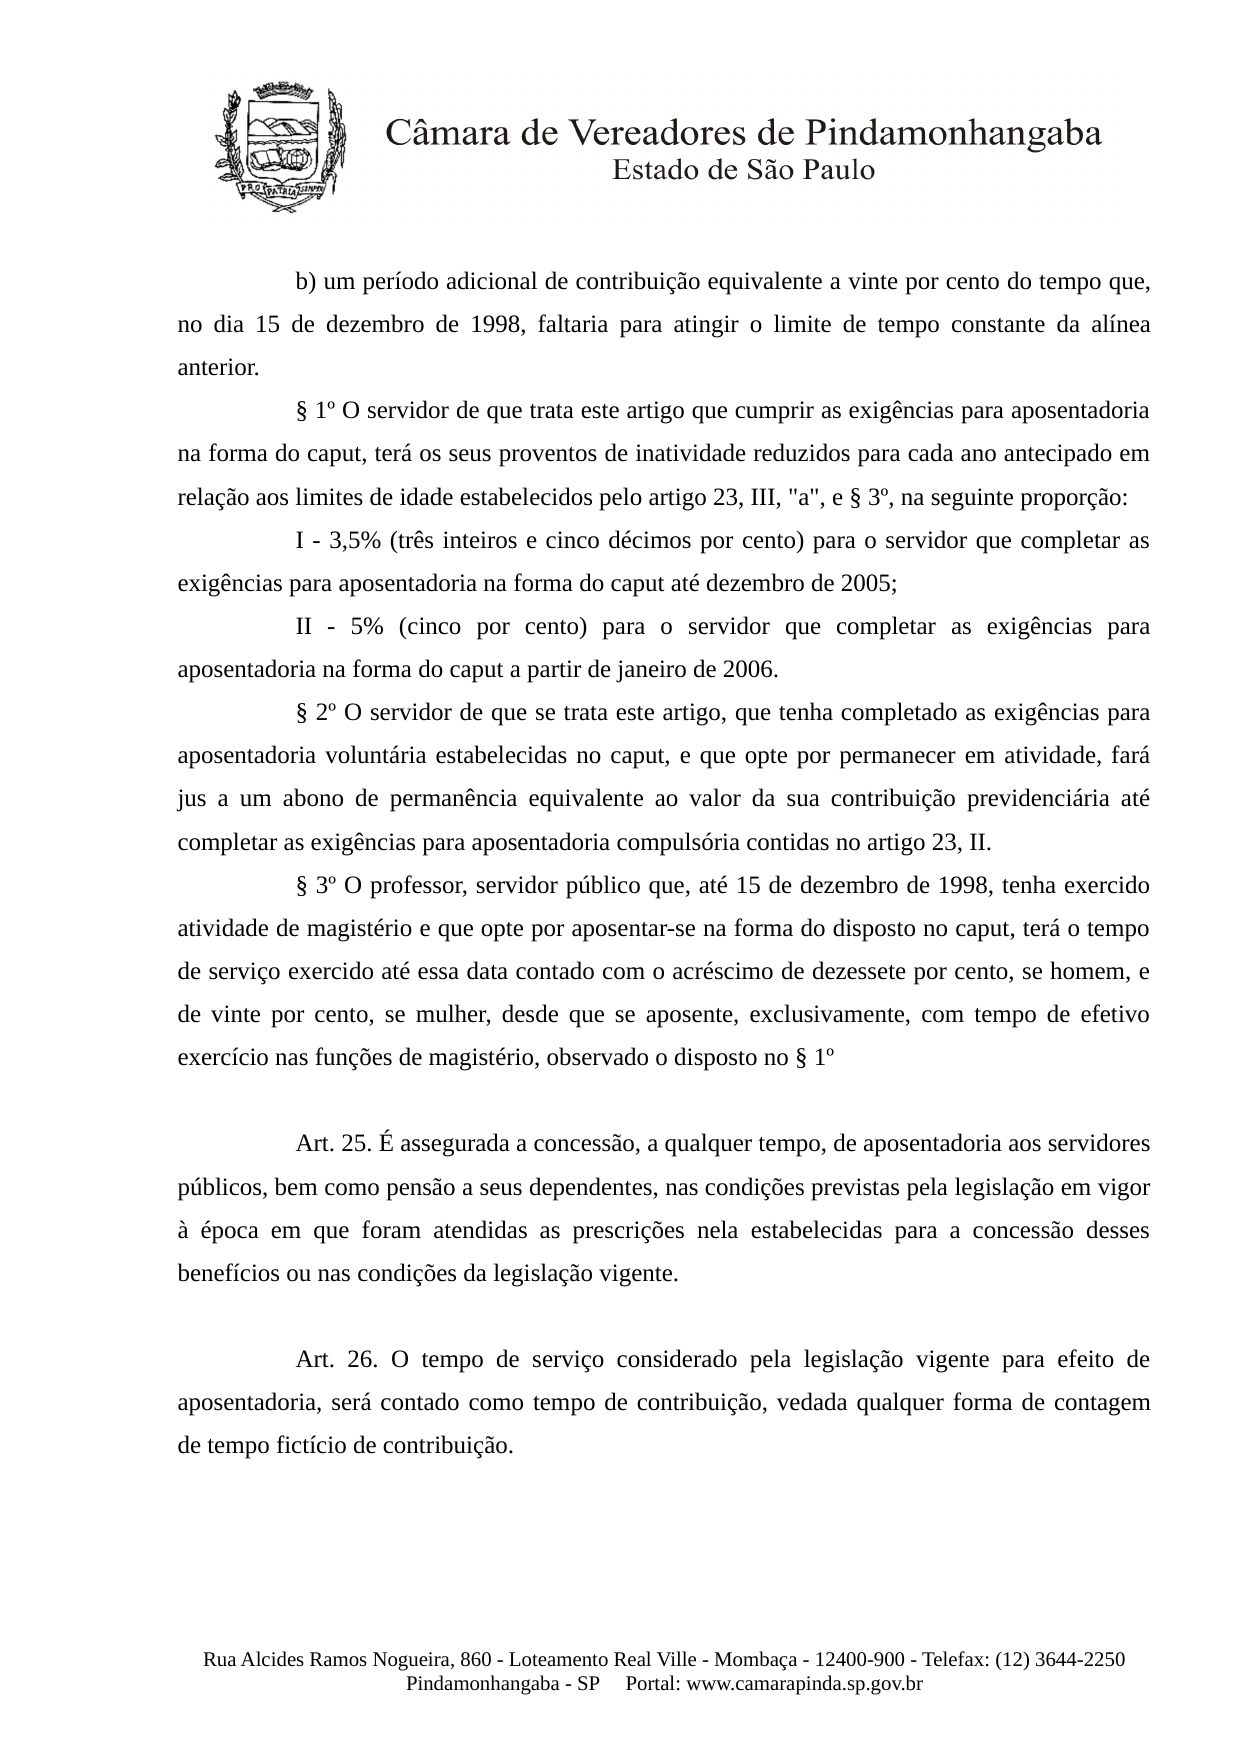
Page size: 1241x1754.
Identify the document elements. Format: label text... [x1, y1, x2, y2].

text II - 5% (cinco por cento) para o servidor que completar as exigências para aposentadoria na forma do caput a partir de janeiro de 2006. [177, 611, 1152, 683]
picture [193, 68, 1135, 228]
text b) um período adicional de contribuição equivalente a vinte por cento do tempo que, no dia 15 de dezembro de 1998, faltaria para atingir o limite de tempo constante da alínea anterior. [177, 266, 1152, 381]
text § 2º O servidor de que se trata este artigo, que tenha completado as exigências para aposentadoria voluntária estabelecidas no caput, e que opte por permanecer em atividade, fará jus a um abono de permanência equivalente ao valor da sua contribuição previdenciária até completar as exigências para aposentadoria compulsória contidas no artigo 23, II. [177, 697, 1152, 855]
text Art. 26. O tempo de serviço considerado pela legislação vigente para efeito de aposentadoria, será contado como tempo de contribuição, vedada qualquer forma de contagem de tempo fictício de contribuição. [177, 1344, 1152, 1459]
text § 3º O professor, servidor público que, até 15 de dezembro de 1998, tenha exercido atividade de magistério e que opte por aposentar-se na forma do disposto no caput, terá o tempo de serviço exercido até essa data contado com o acréscimo de dezessete por cento, se homem, e de vinte por cento, se mulher, desde que se aposente, exclusivamente, com tempo de efetivo exercício nas funções de magistério, observado o disposto no § 1º [177, 870, 1152, 1071]
text § 1º O servidor de que trata este artigo que cumprir as exigências para aposentadoria na forma do caput, terá os seus proventos de inatividade reduzidos para cada ano antecipado em relação aos limites de idade estabelecidos pelo artigo 23, III, "a", e § 3º, na seguinte proporção: [177, 395, 1152, 510]
text I - 3,5% (três inteiros e cinco décimos por cento) para o servidor que completar as exigências para aposentadoria na forma do caput até dezembro de 2005; [177, 525, 1152, 597]
text Art. 25. É assegurada a concessão, a qualquer tempo, de aposentadoria aos servidores públicos, bem como pensão a seus dependentes, nas condições previstas pela legislação em vigor à época em que foram atendidas as prescrições nela estabelecidas para a concessão desses benefícios ou nas condições da legislação vigente. [177, 1128, 1152, 1287]
